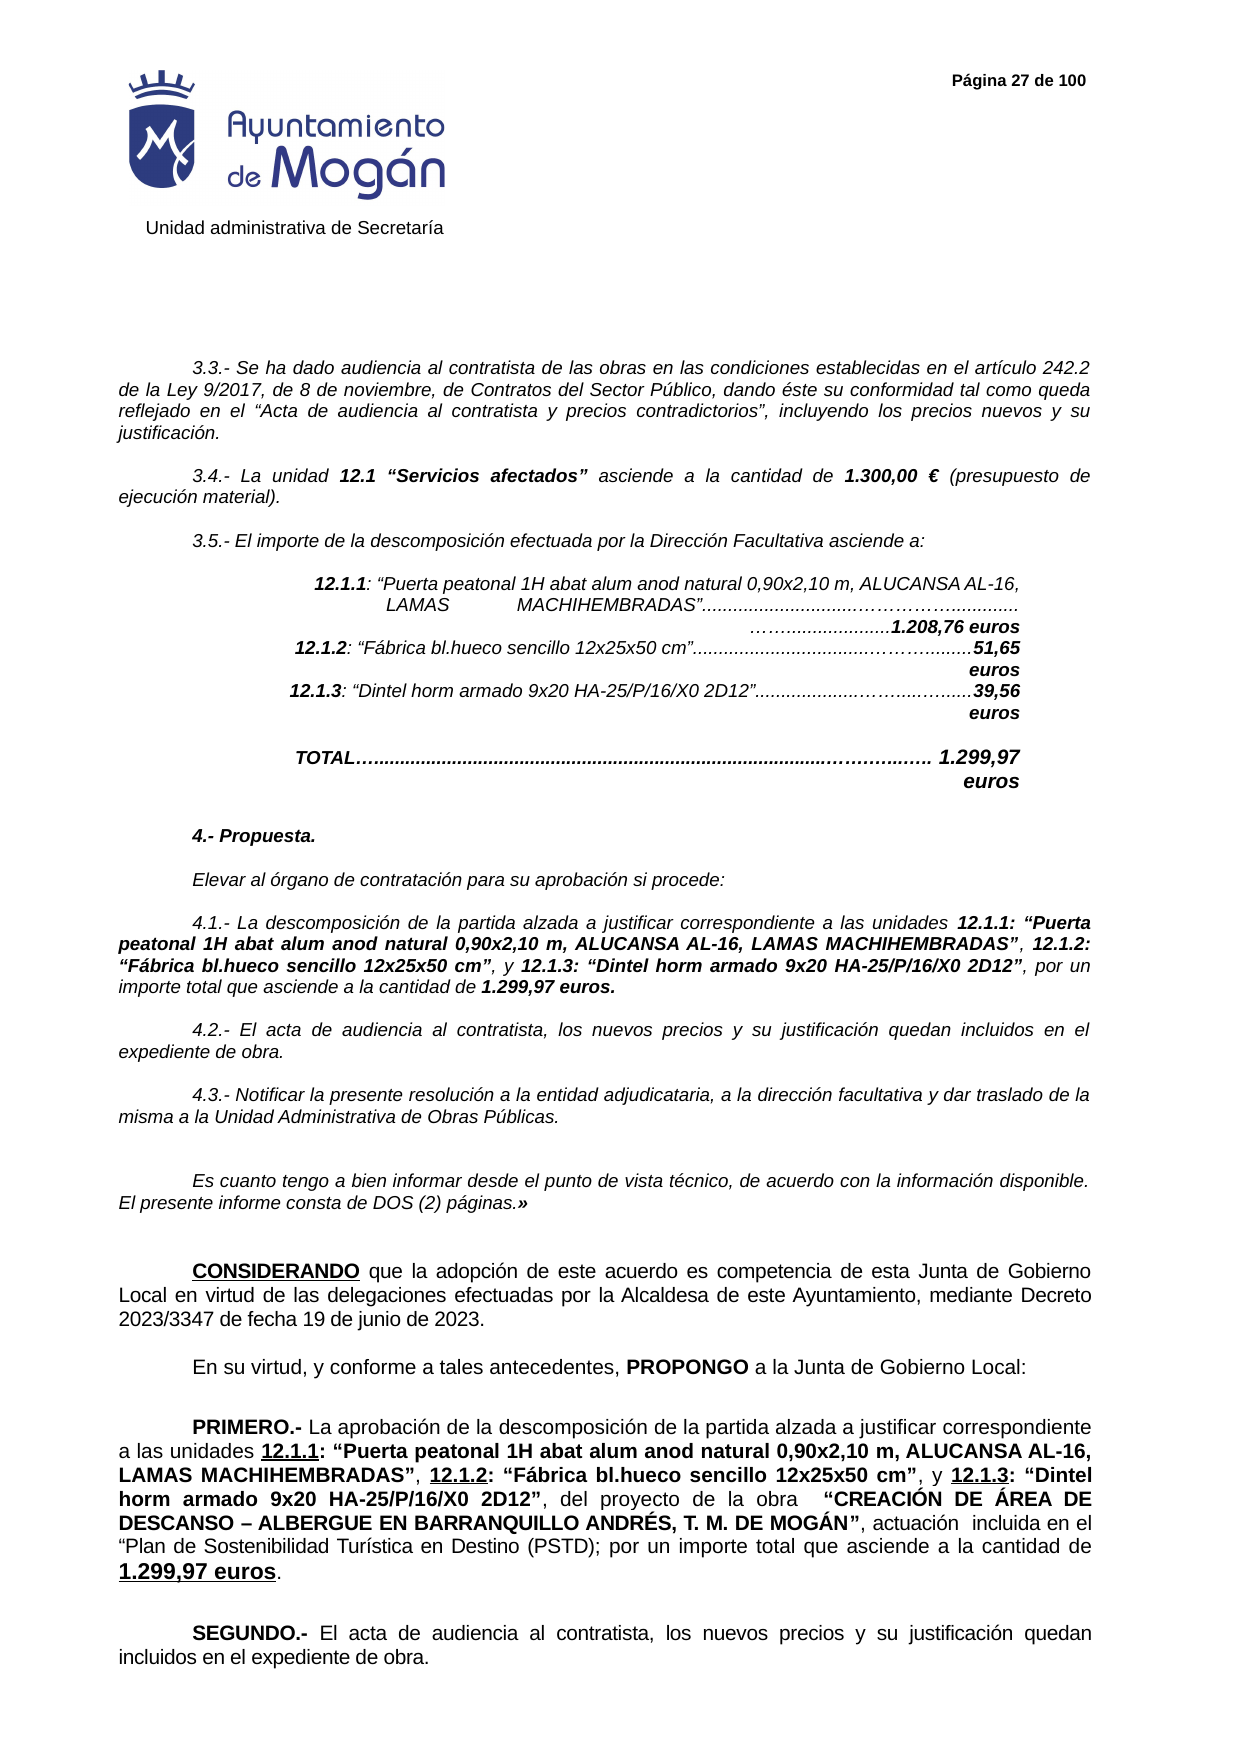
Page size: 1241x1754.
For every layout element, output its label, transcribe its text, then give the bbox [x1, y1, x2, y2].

text 12.1.1: “Puerta peatonal 1H abat alum anod natural 0,90x2,10 m, ALUCANSA AL-16, LAMAS MACHIHEMBRADAS”..............................…………….............……....................1.208,76 euros [189, 572, 1022, 637]
text 12.1.2: “Fábrica bl.hueco sencillo 12x25x50 cm”..................................……….........51,65 euros [189, 637, 1022, 680]
text SEGUNDO.- El acta de audiencia al contratista, los nuevos precios y su justificación quedan incluidos en el expediente de obra. [118, 1621, 1092, 1668]
text 3.5.- El importe de la descomposición efectuada por la Dirección Facultativa asciende a: [118, 529, 1092, 551]
text 4.- Propuesta. [118, 825, 1092, 847]
text CONSIDERANDO que la adopción de este acuerdo es competencia de esta Junta de Gobierno Local en virtud de las delegaciones efectuadas por la Alcaldesa de este Ayuntamiento, mediante Decreto 2023/3347 de fecha 19 de junio de 2023. [118, 1259, 1092, 1331]
text 4.3.- Notificar la presente resolución a la entidad adjudicataria, a la dirección facultativa y dar traslado de la misma a la Unidad Administrativa de Obras Públicas. [118, 1084, 1092, 1127]
text Elevar al órgano de contratación para su aprobación si procede: [118, 868, 1092, 890]
text 4.2.- El acta de audiencia al contratista, los nuevos precios y su justificación quedan incluidos en el expediente de obra. [118, 1019, 1092, 1062]
text Es cuanto tengo a bien informar desde el punto de vista técnico, de acuerdo con la información disponible. El presente informe consta de DOS (2) páginas.» [118, 1170, 1092, 1213]
text PRIMERO.- La aprobación de la descomposición de la partida alzada a justificar correspondiente a las unidades 12.1.1: “Puerta peatonal 1H abat alum anod natural 0,90x2,10 m, ALUCANSA AL-16, LAMAS MACHIHEMBRADAS”, 12.1.2: “Fábrica bl.hueco sencillo 12x25x50 cm”, y 12.1.3: “Dintel horm armado 9x20 HA-25/P/16/X0 2D12”, del proyecto de la obra “CREACIÓN DE ÁREA DE DESCANSO – ALBERGUE EN BARRANQUILLO ANDRÉS, T. M. DE MOGÁN”, actuación incluida en el “Plan de Sostenibilidad Turística en Destino (PSTD); por un importe total que asciende a la cantidad de 1.299,97 euros. [118, 1414, 1092, 1585]
text En su virtud, y conforme a tales antecedentes, PROPONGO a la Junta de Gobierno Local: [118, 1355, 1092, 1379]
text 12.1.3: “Dintel horm armado 9x20 HA-25/P/16/X0 2D12”....................…….....…......39,56 euros [189, 680, 1022, 723]
text 4.1.- La descomposición de la partida alzada a justificar correspondiente a las unidades 12.1.1: “Puerta peatonal 1H abat alum anod natural 0,90x2,10 m, ALUCANSA AL-16, LAMAS MACHIHEMBRADAS”, 12.1.2: “Fábrica bl.hueco sencillo 12x25x50 cm”, y 12.1.3: “Dintel horm armado 9x20 HA-25/P/16/X0 2D12”, por un importe total que asciende a la cantidad de 1.299,97 euros. [118, 911, 1092, 998]
text 3.3.- Se ha dado audiencia al contratista de las obras en las condiciones establecidas en el artículo 242.2 de la Ley 9/2017, de 8 de noviembre, de Contratos del Sector Público, dando éste su conformidad tal como queda reflejado en el “Acta de audiencia al contratista y precios contradictorios”, incluyendo los precios nuevos y su justificación. [118, 357, 1092, 443]
text TOTAL….......................................................................................…….…...….. 1.299,97 euros [189, 745, 1022, 793]
picture [128, 70, 445, 206]
text 3.4.- La unidad 12.1 “Servicios afectados” asciende a la cantidad de 1.300,00 € (presupuesto de ejecución material). [118, 465, 1092, 508]
